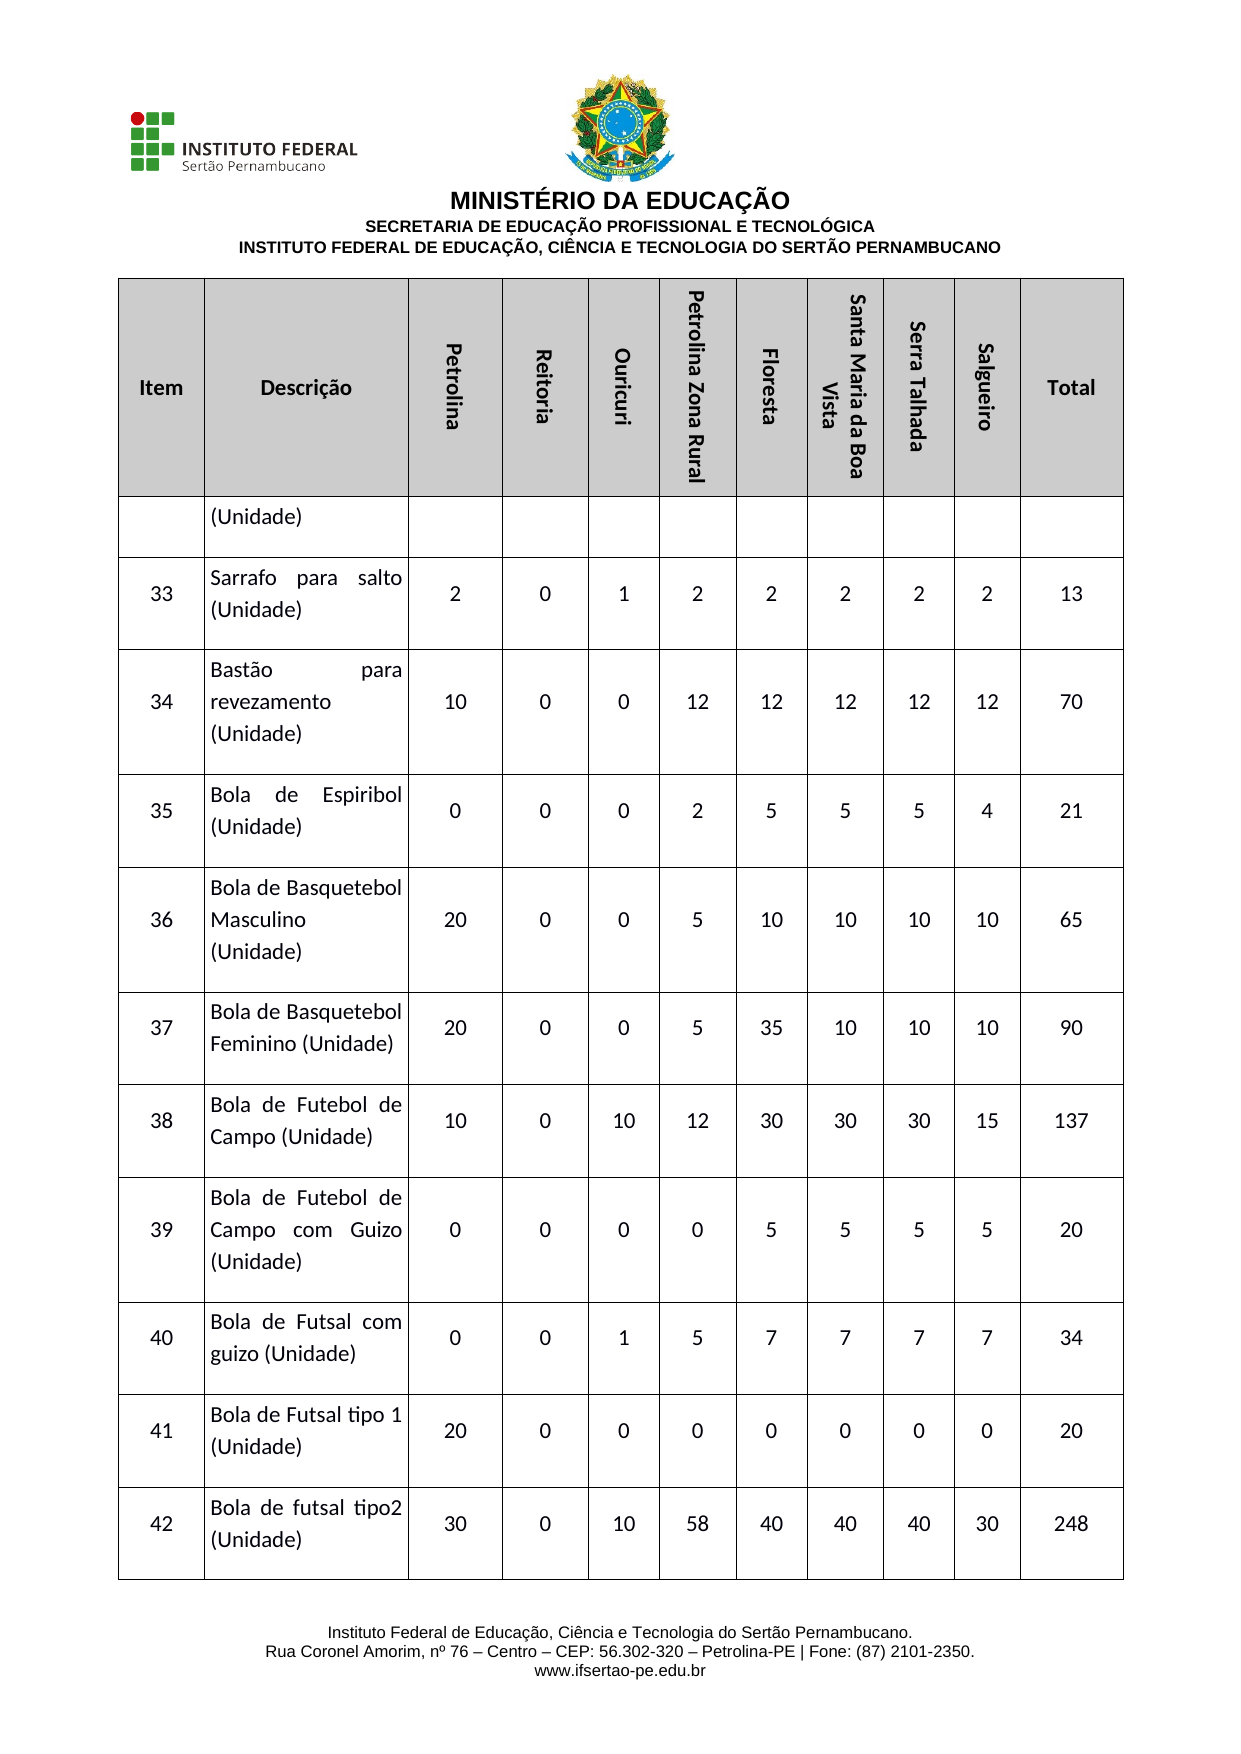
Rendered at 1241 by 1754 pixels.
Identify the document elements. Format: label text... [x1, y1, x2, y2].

table_cell 0 [589, 1178, 659, 1302]
table_cell 20 [409, 993, 502, 1084]
table_cell 12 [660, 650, 736, 774]
table_cell 30 [884, 1085, 954, 1177]
table_cell 12 [955, 650, 1020, 774]
table_cell 0 [409, 775, 502, 867]
table_cell 10 [808, 868, 883, 992]
table_cell [955, 497, 1020, 557]
table_cell Bola de Basquetebol Feminino (Unidade) [205, 993, 408, 1084]
picture [130, 112, 358, 171]
table_cell 40 [884, 1488, 954, 1579]
table_cell 38 [119, 1085, 204, 1177]
table_cell 35 [737, 993, 807, 1084]
table_cell 0 [409, 1178, 502, 1302]
table_header Serra Talhada [884, 279, 954, 496]
table_header Descrição [205, 279, 408, 496]
table_cell 0 [503, 775, 588, 867]
table_cell 30 [808, 1085, 883, 1177]
table_cell 7 [955, 1303, 1020, 1394]
table_cell 37 [119, 993, 204, 1084]
table_cell Bola de Futebol de Campo com Guizo (Unidade) [205, 1178, 408, 1302]
table_cell 42 [119, 1488, 204, 1579]
table_cell 5 [660, 1303, 736, 1394]
table_cell 7 [808, 1303, 883, 1394]
table_cell 12 [737, 650, 807, 774]
table_cell Bola de Futsal tipo 1 (Unidade) [205, 1395, 408, 1487]
table_cell 4 [955, 775, 1020, 867]
table_cell 20 [409, 1395, 502, 1487]
table_cell 5 [884, 775, 954, 867]
table_cell 5 [955, 1178, 1020, 1302]
table_header Reitoria [503, 279, 588, 496]
table_cell [737, 497, 807, 557]
table_cell 10 [808, 993, 883, 1084]
table_cell 10 [884, 993, 954, 1084]
table_cell 41 [119, 1395, 204, 1487]
table_cell 0 [503, 993, 588, 1084]
table_cell 0 [589, 868, 659, 992]
table_cell 10 [409, 1085, 502, 1177]
table_cell 90 [1021, 993, 1123, 1084]
table_cell 10 [737, 868, 807, 992]
table_cell 0 [503, 1178, 588, 1302]
table_cell Sarrafo para salto (Unidade) [205, 558, 408, 649]
table_cell [1021, 497, 1123, 557]
table_cell 2 [955, 558, 1020, 649]
table_cell 2 [660, 558, 736, 649]
table_cell 0 [660, 1395, 736, 1487]
table_cell 5 [808, 1178, 883, 1302]
table_cell 0 [589, 650, 659, 774]
table_cell (Unidade) [205, 497, 408, 557]
table_header Ouricuri [589, 279, 659, 496]
table_cell 0 [589, 993, 659, 1084]
table_cell [808, 497, 883, 557]
table_cell 2 [884, 558, 954, 649]
table_cell 0 [589, 1395, 659, 1487]
table_cell 5 [660, 868, 736, 992]
table_cell 33 [119, 558, 204, 649]
table_header Santa Maria da Boa Vista [808, 279, 883, 496]
table_cell 30 [737, 1085, 807, 1177]
table_cell 40 [119, 1303, 204, 1394]
table_cell Bola de Futebol de Campo (Unidade) [205, 1085, 408, 1177]
table_cell 20 [1021, 1395, 1123, 1487]
table_cell 0 [660, 1178, 736, 1302]
table_cell 65 [1021, 868, 1123, 992]
table_cell 0 [503, 1085, 588, 1177]
table_cell 10 [955, 993, 1020, 1084]
table_cell 34 [119, 650, 204, 774]
table_cell 36 [119, 868, 204, 992]
table_cell 35 [119, 775, 204, 867]
table_cell 1 [589, 1303, 659, 1394]
table_cell Bola de Basquetebol Masculino (Unidade) [205, 868, 408, 992]
table_header Item [119, 279, 204, 496]
table_cell 2 [660, 775, 736, 867]
table_cell [409, 497, 502, 557]
table_cell 39 [119, 1178, 204, 1302]
table_cell 12 [660, 1085, 736, 1177]
table_cell 5 [737, 1178, 807, 1302]
table_cell 40 [808, 1488, 883, 1579]
table_cell Bola de futsal tipo2 (Unidade) [205, 1488, 408, 1579]
table_cell 10 [589, 1488, 659, 1579]
table_cell 7 [884, 1303, 954, 1394]
table_cell Bastão para revezamento (Unidade) [205, 650, 408, 774]
table_cell 12 [884, 650, 954, 774]
table_cell 34 [1021, 1303, 1123, 1394]
table_cell 70 [1021, 650, 1123, 774]
table_cell 5 [884, 1178, 954, 1302]
table_header Petrolina Zona Rural [660, 279, 736, 496]
table_cell [589, 497, 659, 557]
table_header Total [1021, 279, 1123, 496]
table_cell 20 [1021, 1178, 1123, 1302]
table_cell 1 [589, 558, 659, 649]
table_cell [660, 497, 736, 557]
table_cell 15 [955, 1085, 1020, 1177]
table_cell 0 [589, 775, 659, 867]
table_cell Bola de Futsal com guizo (Unidade) [205, 1303, 408, 1394]
table_cell 5 [737, 775, 807, 867]
table_cell 0 [503, 558, 588, 649]
table_cell 0 [503, 1303, 588, 1394]
table_cell 0 [737, 1395, 807, 1487]
table_cell 0 [503, 1395, 588, 1487]
table_header Salgueiro [955, 279, 1020, 496]
table_cell 7 [737, 1303, 807, 1394]
table_cell 2 [409, 558, 502, 649]
table_header Floresta [737, 279, 807, 496]
table_cell 0 [409, 1303, 502, 1394]
table_cell 40 [737, 1488, 807, 1579]
table_cell 0 [503, 650, 588, 774]
table_cell 0 [955, 1395, 1020, 1487]
table_cell 20 [409, 868, 502, 992]
table_cell 10 [955, 868, 1020, 992]
table_cell 5 [808, 775, 883, 867]
table_cell 10 [409, 650, 502, 774]
table_cell 12 [808, 650, 883, 774]
table_cell 30 [955, 1488, 1020, 1579]
table_header Petrolina [409, 279, 502, 496]
table_cell 137 [1021, 1085, 1123, 1177]
table_cell 0 [884, 1395, 954, 1487]
table_cell Bola de Espiribol (Unidade) [205, 775, 408, 867]
table_cell 10 [589, 1085, 659, 1177]
table_cell 2 [808, 558, 883, 649]
table_cell 2 [737, 558, 807, 649]
table_cell 13 [1021, 558, 1123, 649]
table_cell [119, 497, 204, 557]
table_cell 0 [503, 868, 588, 992]
table_cell [884, 497, 954, 557]
table_cell 58 [660, 1488, 736, 1579]
table_cell 10 [884, 868, 954, 992]
table_cell [503, 497, 588, 557]
table_cell 30 [409, 1488, 502, 1579]
table_cell 0 [503, 1488, 588, 1579]
table_cell 0 [808, 1395, 883, 1487]
table_cell 248 [1021, 1488, 1123, 1579]
picture [565, 74, 675, 182]
table_cell 5 [660, 993, 736, 1084]
table_cell 21 [1021, 775, 1123, 867]
